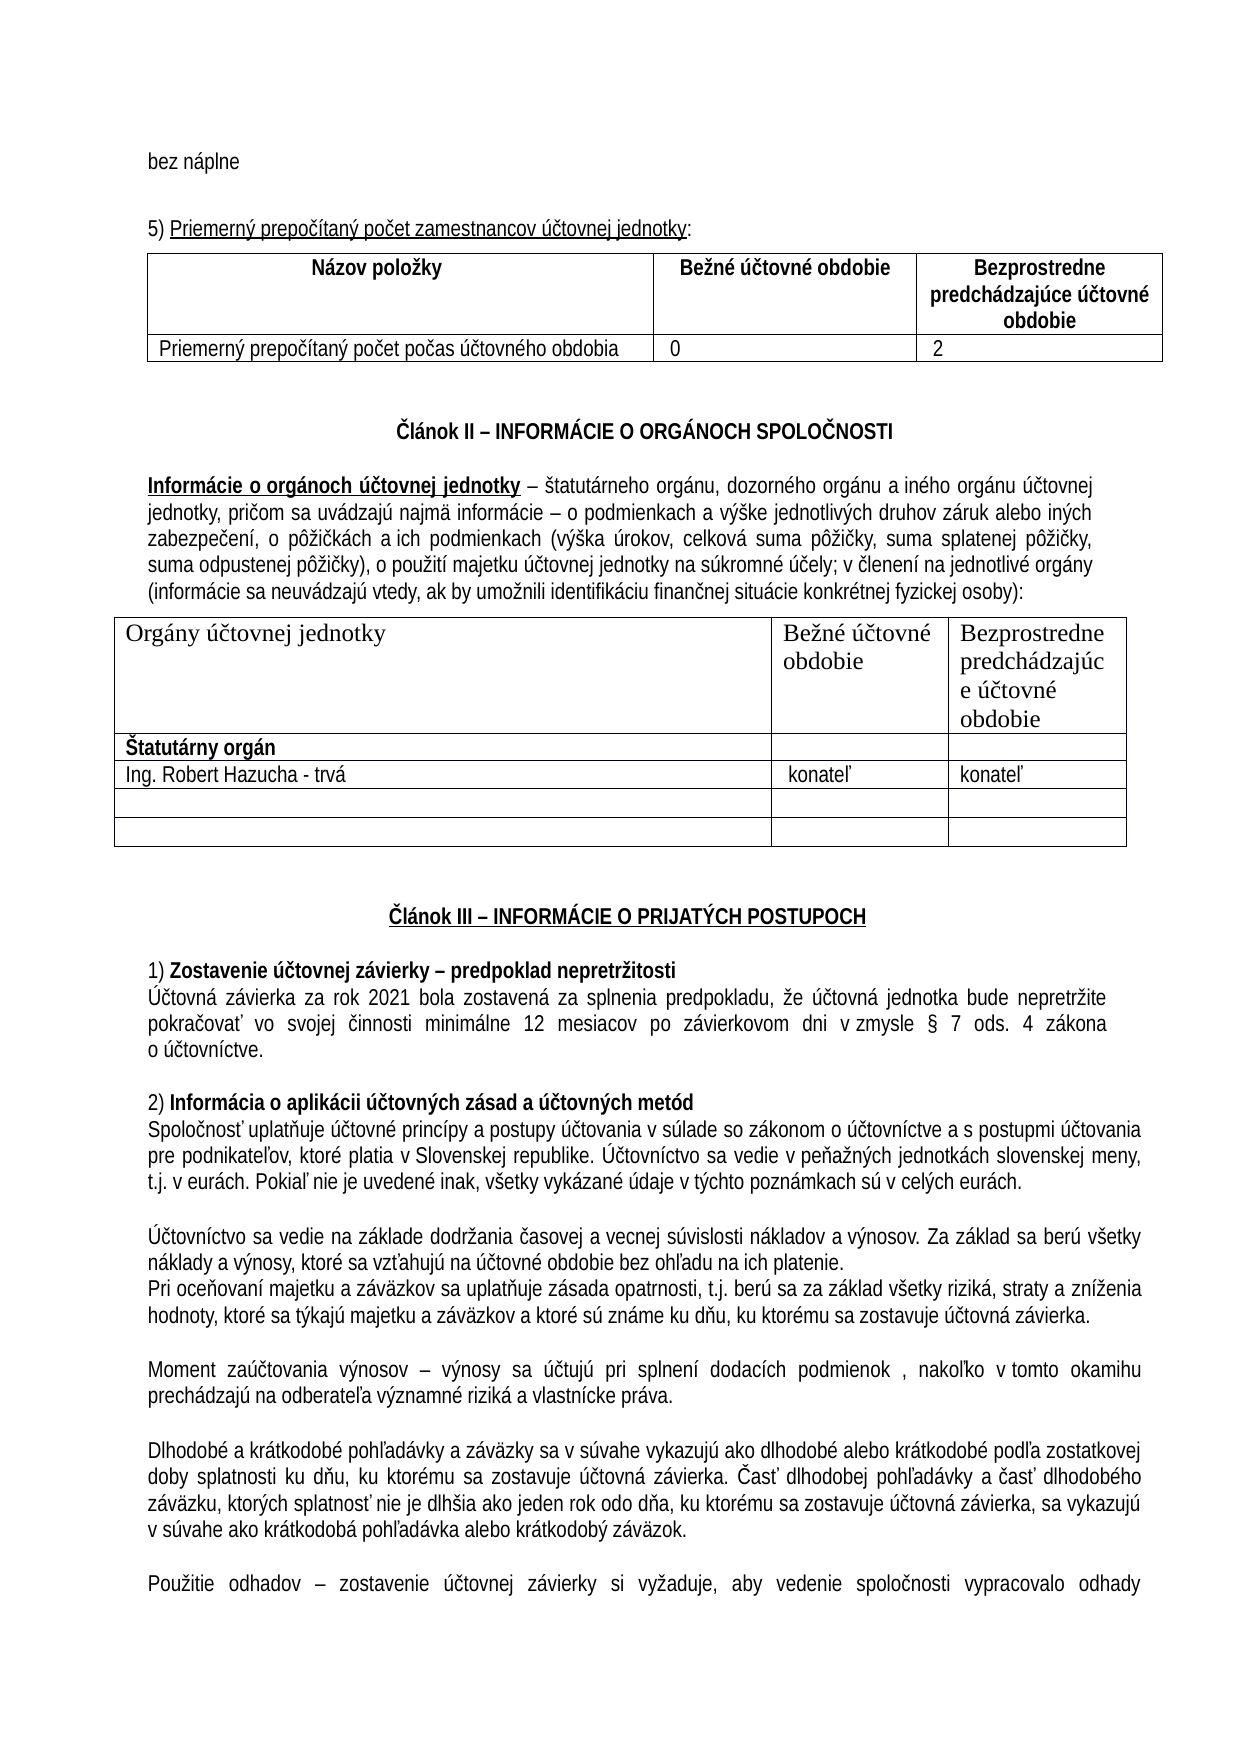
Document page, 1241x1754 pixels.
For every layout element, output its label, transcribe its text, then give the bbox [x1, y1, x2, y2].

table_cell [772, 789, 948, 817]
table_cell [949, 818, 1126, 846]
text Účtovná závierka za rok 2021 bola zostavená za splnenia predpokladu, že účtovná jednotka bude nepretržite pokračovať vo svojej činnosti minimálne 12 mesiacov po závierkovom dni v zmysle § 7 ods. 4 zákona o účtovníctve. [148, 984, 1107, 1063]
table_cell 2 [917, 335, 1162, 361]
text Moment zaúčtovania výnosov – výnosy sa účtujú pri splnení dodacích podmienok , nakoľko v tomto okamihu prechádzajú na odberateľa významné riziká a vlastnícke práva. [148, 1356, 1141, 1409]
text Článok III – INFORMÁCIE O PRIJATÝCH POSTUPOCH [148, 903, 1107, 929]
table_cell [115, 789, 771, 817]
table_cell konateľ [949, 761, 1126, 788]
text 1) Zostavenie účtovnej závierky – predpoklad nepretržitosti [148, 957, 1107, 984]
text Použitie odhadov – zostavenie účtovnej závierky si vyžaduje, aby vedenie spoločnosti vypracovalo odhady [148, 1570, 1141, 1597]
table_header Názov položky [148, 254, 653, 333]
table_cell [949, 734, 1126, 760]
text Článok II – INFORMÁCIE O ORGÁNOCH SPOLOČNOSTI [148, 418, 1141, 444]
table_header Bežné účtovné obdobie [772, 618, 948, 733]
text Dlhodobé a krátkodobé pohľadávky a záväzky sa v súvahe vykazujú ako dlhodobé alebo krátkodobé podľa zostatkovej doby splatnosti ku dňu, ku ktorému sa zostavuje účtovná závierka. Časť dlhodobej pohľadávky a časť dlhodobého záväzku, ktorých splatnosť nie je dlhšia ako jeden rok odo dňa, ku ktorému sa zostavuje účtovná závierka, sa vykazujú v súvahe ako krátkodobá pohľadávka alebo krátkodobý záväzok. [148, 1437, 1141, 1542]
table_header Orgány účtovnej jednotky [115, 618, 771, 733]
table_cell Priemerný prepočítaný počet počas účtovného obdobia [148, 335, 653, 361]
table_header Bežné účtovné obdobie [654, 254, 916, 333]
table_cell Ing. Robert Hazucha - trvá [115, 761, 771, 788]
table_cell [949, 789, 1126, 817]
table_cell [115, 818, 771, 846]
table_cell [772, 734, 948, 760]
table_header Bezprostredne predchádzajúce účtovné obdobie [949, 618, 1126, 733]
text bez náplne [148, 148, 1142, 174]
text Spoločnosť uplatňuje účtovné princípy a postupy účtovania v súlade so zákonom o účtovníctve a s postupmi účtovania pre podnikateľov, ktoré platia v Slovenskej republike. Účtovníctvo sa vedie v peňažných jednotkách slovenskej meny, t.j. v eurách. Pokiaľ nie je uvedené inak, všetky vykázané údaje v týchto poznámkach sú v celých eurách. [148, 1116, 1141, 1194]
text Informácie o orgánoch účtovnej jednotky – štatutárneho orgánu, dozorného orgánu a iného orgánu účtovnej jednotky, pričom sa uvádzajú najmä informácie – o podmienkach a výške jednotlivých druhov záruk alebo iných zabezpečení, o pôžičkách a ich podmienkach (výška úrokov, celková suma pôžičky, suma splatenej pôžičky, suma odpustenej pôžičky), o použití majetku účtovnej jednotky na súkromné účely; v členení na jednotlivé orgány (informácie sa neuvádzajú vtedy, ak by umožnili identifikáciu finančnej situácie konkrétnej fyzickej osoby): [148, 472, 1093, 604]
table_cell konateľ [772, 761, 948, 788]
table_cell 0 [654, 335, 916, 361]
table_cell [772, 818, 948, 846]
text Účtovníctvo sa vedie na základe dodržania časovej a vecnej súvislosti nákladov a výnosov. Za základ sa berú všetky náklady a výnosy, ktoré sa vzťahujú na účtovné obdobie bez ohľadu na ich platenie. [148, 1223, 1141, 1275]
table_header Bezprostredne predchádzajúce účtovné obdobie [917, 254, 1162, 333]
table_cell Štatutárny orgán [115, 734, 771, 760]
text Pri oceňovaní majetku a záväzkov sa uplatňuje zásada opatrnosti, t.j. berú sa za základ všetky riziká, straty a zníženia hodnoty, ktoré sa týkajú majetku a záväzkov a ktoré sú známe ku dňu, ku ktorému sa zostavuje účtovná závierka. [148, 1275, 1141, 1328]
text 5) Priemerný prepočítaný počet zamestnancov účtovnej jednotky: [148, 214, 1093, 241]
text 2) Informácia o aplikácii účtovných zásad a účtovných metód [148, 1089, 1107, 1116]
